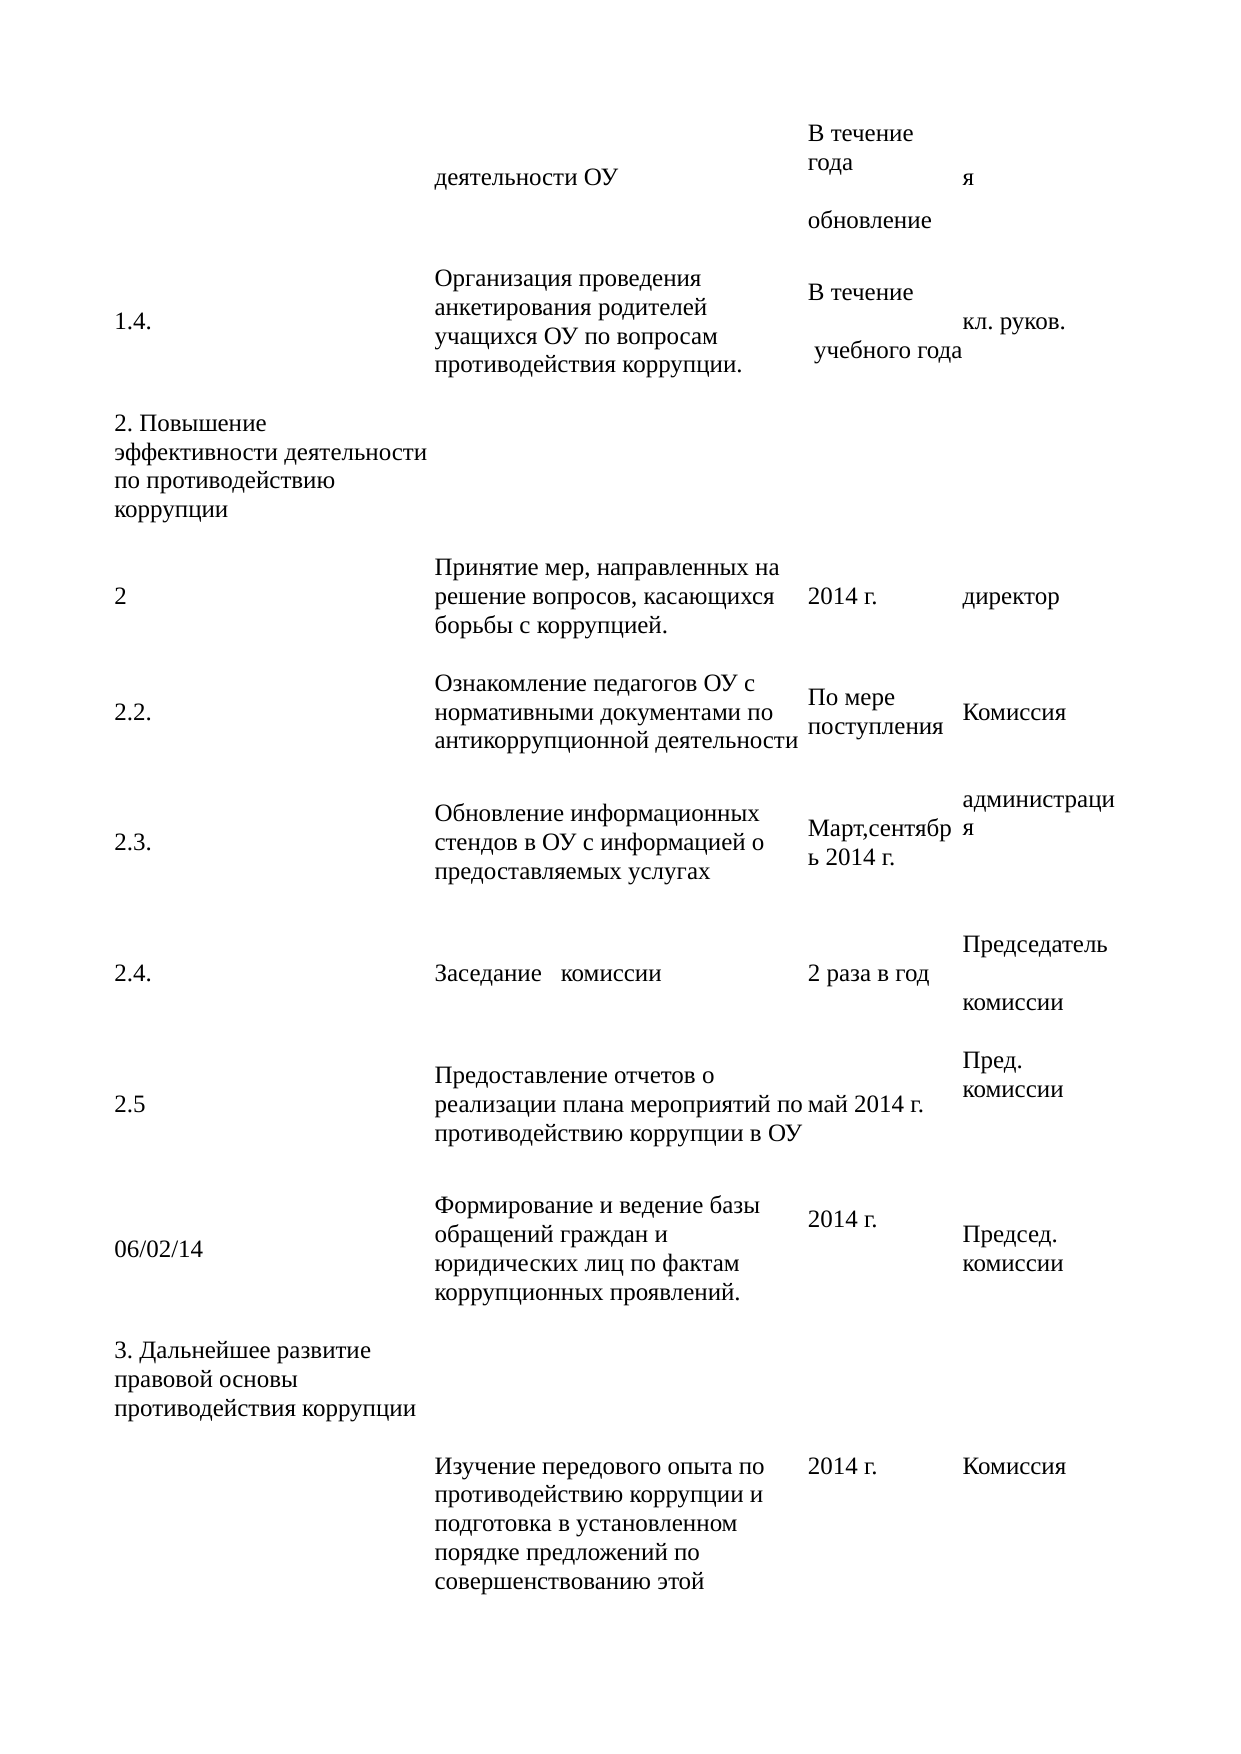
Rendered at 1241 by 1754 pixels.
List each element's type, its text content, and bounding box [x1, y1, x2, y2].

table_cell 2 раза в год [808, 929, 962, 1045]
table_cell Комиссия [963, 668, 1123, 784]
table_cell [963, 1335, 1123, 1451]
table_cell 2 [114, 552, 434, 668]
table_cell Изучение передового опыта по противодействию коррупции и подготовка в установленном порядке предложений по совершенствованию этой [434, 1451, 808, 1594]
table_cell 02.06.14 [114, 1191, 434, 1335]
table_cell Председ. комиссии [963, 1191, 1123, 1335]
table_cell [808, 1335, 962, 1451]
table_cell Март,сентябрь 2014 г. [808, 784, 962, 929]
table_cell директор [963, 552, 1123, 668]
table_cell [114, 1451, 434, 1594]
table_cell 2.3. [114, 784, 434, 929]
table_cell В течение года обновление [808, 118, 962, 263]
table_cell Ознакомление педагогов ОУ с нормативными документами по антикоррупционной деятельности [434, 668, 808, 784]
table_cell 2. Повышение эффективности деятельности по противодействию коррупции [114, 408, 434, 552]
table_cell кл. руков. [963, 263, 1123, 408]
table_cell По мере поступления [808, 668, 962, 784]
table_cell Организация проведения анкетирования родителей учащихся ОУ по вопросам противодействия коррупции. [434, 263, 808, 408]
table_cell Заседание комиссии [434, 929, 808, 1045]
table_cell 3. Дальнейшее развитие правовой основы противодействия коррупции [114, 1335, 434, 1451]
table_cell я [963, 118, 1123, 263]
table_cell Принятие мер, направленных на решение вопросов, касающихся борьбы с коррупцией. [434, 552, 808, 668]
table_cell [434, 1335, 808, 1451]
table_cell деятельности ОУ [434, 118, 808, 263]
table_cell 2014 г. [808, 1191, 962, 1335]
table_cell 2.4. [114, 929, 434, 1045]
table_cell [434, 408, 808, 552]
table_cell Обновление информационных стендов в ОУ с информацией о предоставляемых услугах [434, 784, 808, 929]
table_cell [808, 408, 962, 552]
table_cell Предоставление отчетов о реализации плана мероприятий по противодействию коррупции в ОУ [434, 1045, 808, 1191]
table_cell 2.5 [114, 1045, 434, 1191]
table_cell [963, 408, 1123, 552]
table_cell 2.2. [114, 668, 434, 784]
table_cell Председатель комиссии [963, 929, 1123, 1045]
table_cell [114, 118, 434, 263]
table_cell май 2014 г. [808, 1045, 962, 1191]
table_cell 2014 г. [808, 1451, 962, 1594]
table_cell Комиссия [963, 1451, 1123, 1594]
table_cell В течение учебного года [808, 263, 962, 408]
table_cell Формирование и ведение базы обращений граждан и юридических лиц по фактам коррупционных проявлений. [434, 1191, 808, 1335]
table_cell 1.4. [114, 263, 434, 408]
table_cell 2014 г. [808, 552, 962, 668]
table_cell Пред. комиссии [963, 1045, 1123, 1191]
table_cell администрация [963, 784, 1123, 929]
